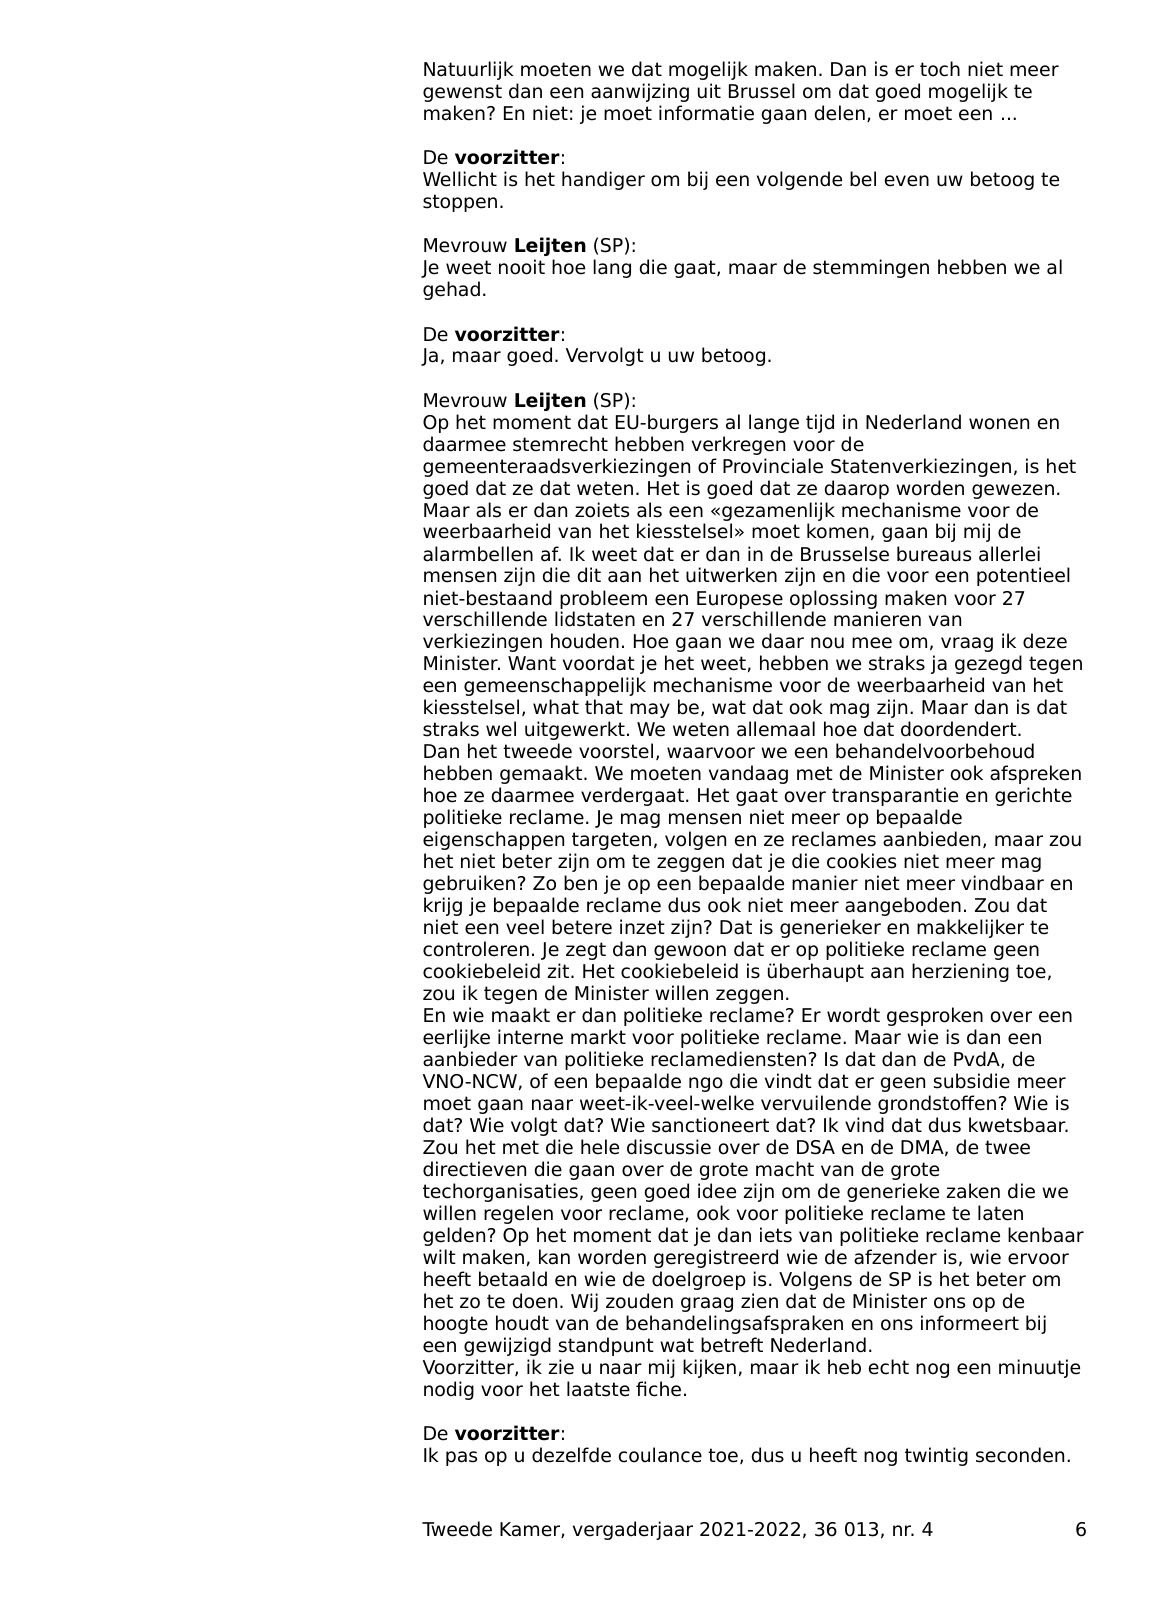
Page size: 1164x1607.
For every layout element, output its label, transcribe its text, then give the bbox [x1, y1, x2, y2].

text Op het moment dat EU-burgers al lange tijd in Nederland wonen en daarmee stemrecht hebben verkregen voor de gemeenteraadsverkiezingen of Provinciale Statenverkiezingen, is het goed dat ze dat weten. Het is goed dat ze daarop worden gewezen. Maar als er dan zoiets als een «gezamenlijk mechanisme voor de weerbaarheid van het kiesstelsel» moet komen, gaan bij mij de alarmbellen af. Ik weet dat er dan in de Brusselse bureaus allerlei mensen zijn die dit aan het uitwerken zijn en die voor een potentieel niet-bestaand probleem een Europese oplossing maken voor 27 verschillende lidstaten en 27 verschillende manieren van verkiezingen houden. Hoe gaan we daar nou mee om, vraag ik deze Minister. Want voordat je het weet, hebben we straks ja gezegd tegen een gemeenschappelijk mechanisme voor de weerbaarheid van het kiesstelsel, what that may be, wat dat ook mag zijn. Maar dan is dat straks wel uitgewerkt. We weten allemaal hoe dat doordendert. [422, 412, 1087, 741]
text En wie maakt er dan politieke reclame? Er wordt gesproken over een eerlijke interne markt voor politieke reclame. Maar wie is dan een aanbieder van politieke reclamediensten? Is dat dan de PvdA, de VNO-NCW, of een bepaalde ngo die vindt dat er geen subsidie meer moet gaan naar weet-ik-veel-welke vervuilende grondstoffen? Wie is dat? Wie volgt dat? Wie sanctioneert dat? Ik vind dat dus kwetsbaar. Zou het met die hele discussie over de DSA en de DMA, de twee directieven die gaan over de grote macht van de grote techorganisaties, geen goed idee zijn om de generieke zaken die we willen regelen voor reclame, ook voor politieke reclame te laten gelden? Op het moment dat je dan iets van politieke reclame kenbaar wilt maken, kan worden geregistreerd wie de afzender is, wie ervoor heeft betaald en wie de doelgroep is. Volgens de SP is het beter om het zo te doen. Wij zouden graag zien dat de Minister ons op de hoogte houdt van de behandelingsafspraken en ons informeert bij een gewijzigd standpunt wat betreft Nederland. [422, 1005, 1087, 1357]
text De voorzitter: [422, 323, 1087, 345]
text De voorzitter: [422, 1423, 1087, 1445]
text Voorzitter, ik zie u naar mij kijken, maar ik heb echt nog een minuutje nodig voor het laatste fiche. [422, 1357, 1087, 1401]
text De voorzitter: [422, 147, 1087, 169]
text Mevrouw Leijten (SP): [422, 235, 1087, 257]
text Mevrouw Leijten (SP): [422, 389, 1087, 412]
text Ja, maar goed. Vervolgt u uw betoog. [422, 345, 1087, 367]
text Natuurlijk moeten we dat mogelijk maken. Dan is er toch niet meer gewenst dan een aanwijzing uit Brussel om dat goed mogelijk te maken? En niet: je moet informatie gaan delen, er moet een ... [422, 59, 1087, 125]
text Dan het tweede voorstel, waarvoor we een behandelvoorbehoud hebben gemaakt. We moeten vandaag met de Minister ook afspreken hoe ze daarmee verdergaat. Het gaat over transparantie en gerichte politieke reclame. Je mag mensen niet meer op bepaalde eigenschappen targeten, volgen en ze reclames aanbieden, maar zou het niet beter zijn om te zeggen dat je die cookies niet meer mag gebruiken? Zo ben je op een bepaalde manier niet meer vindbaar en krijg je bepaalde reclame dus ook niet meer aangeboden. Zou dat niet een veel betere inzet zijn? Dat is generieker en makkelijker te controleren. Je zegt dan gewoon dat er op politieke reclame geen cookiebeleid zit. Het cookiebeleid is überhaupt aan herziening toe, zou ik tegen de Minister willen zeggen. [422, 741, 1087, 1005]
text Wellicht is het handiger om bij een volgende bel even uw betoog te stoppen. [422, 169, 1087, 213]
text Ik pas op u dezelfde coulance toe, dus u heeft nog twintig seconden. [422, 1445, 1087, 1467]
text Je weet nooit hoe lang die gaat, maar de stemmingen hebben we al gehad. [422, 257, 1087, 301]
